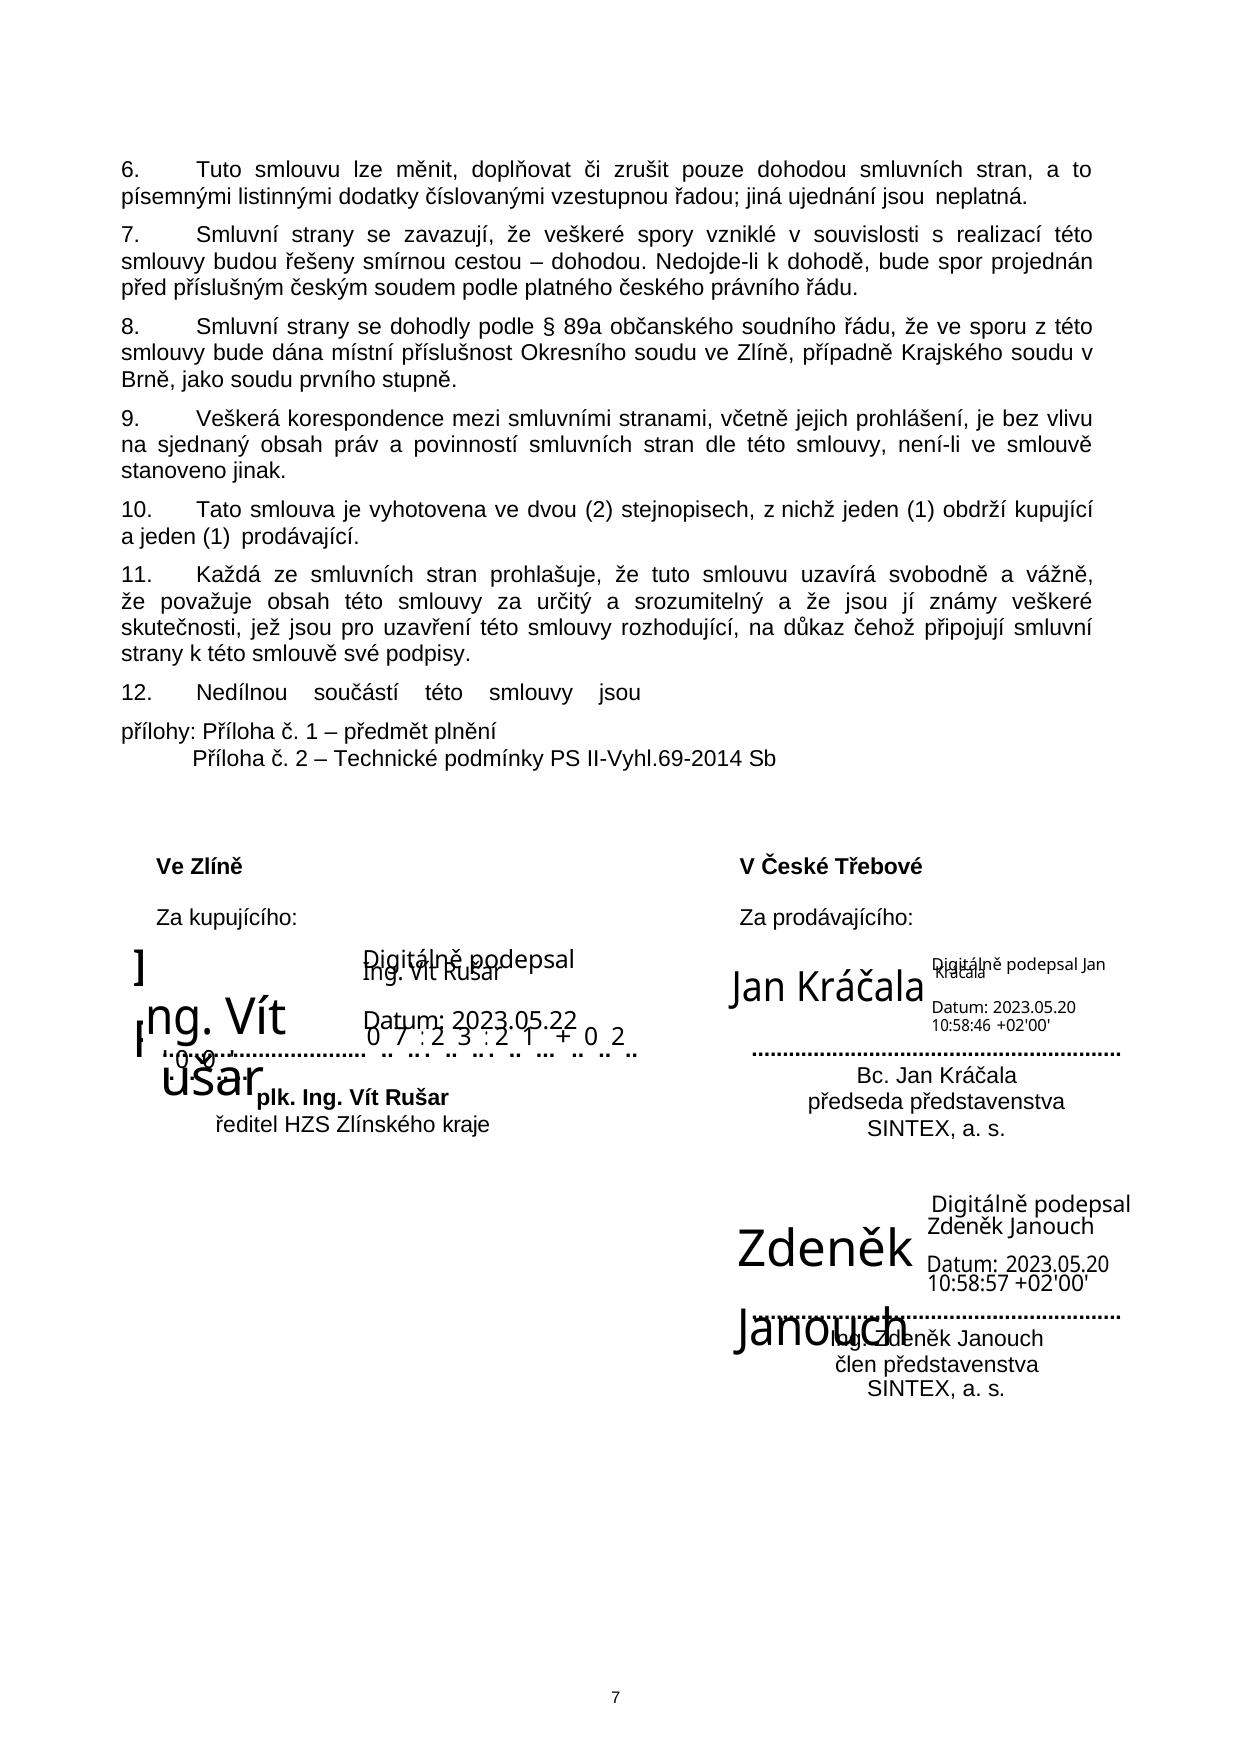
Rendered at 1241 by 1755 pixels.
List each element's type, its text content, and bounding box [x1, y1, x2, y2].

list Každá ze smluvních stran prohlašuje, že tuto smlouvu uzavírá svobodně a vážně, že považuje obsah této smlouvy za určitý a srozumitelný a že jsou jí známy veškeré skutečnosti, jež jsou pro uzavření této smlouvy rozhodující, na důkaz čehož připojují smluvní strany k této smlouvě své podpisy. [121, 561, 1093, 667]
list Smluvní strany se zavazují, že veškeré spory vzniklé v souvislosti s realizací této smlouvy budou řešeny smírnou cestou – dohodou. Nedojde-li k dohodě, bude spor projednán před příslušným českým soudem podle platného českého právního řádu. [121, 221, 1094, 301]
list Nedílnou součástí této smlouvy jsou přílohy: Příloha č. 1 – předmět plnění [121, 667, 641, 744]
text Příloha č. 2 – Technické podmínky PS II-Vyhl.69-2014 Sb [192, 744, 1143, 771]
table_cell ušar Datum: 2023.05.22 ................................0..7..:.2..3..:.2..1...+..0..2..'.0..0..'.. plk. Ing. Vít Rušar ředitel HZS Zlínského kraje [151, 983, 641, 1221]
table_cell Jan Kráčala Kráčala Datum: 2023.05.20 10:58:46 +02'00' ............................................................ Bc. Jan Kráčala předseda představenstva SINTEX, a. s. Zdeněk Digitálně podepsal [641, 983, 1132, 1221]
table_cell Zdeněk Janouch Janouch Datum: 2023.05.20 10:58:57 +02'00' ............................................................ Ing. Zdeněk Janouch člen představenstva SINTEX, a. s. [641, 1221, 1132, 1401]
list Tato smlouva je vyhotovena ve dvou (2) stejnopisech, z nichž jeden (1) obdrží kupující a jeden (1) prodávající. [121, 496, 1094, 549]
table_cell Za prodávajícího: Digitálně podepsal Jan [641, 892, 1132, 983]
list Tuto smlouvu lze měnit, doplňovat či zrušit pouze dohodou smluvních stran, a to písemnými listinnými dodatky číslovanými vzestupnou řadou; jiná ujednání jsou neplatná. [121, 156, 1093, 209]
table_cell Za kupujícího: ng. Vít Digitálně podepsal Ing. Vít Rušar [151, 892, 641, 983]
table_header Ve Zlíně [151, 854, 641, 892]
table_cell [151, 1221, 641, 1401]
list Smluvní strany se dohodly podle § 89a občanského soudního řádu, že ve sporu z této smlouvy bude dána místní příslušnost Okresního soudu ve Zlíně, případně Krajského soudu v Brně, jako soudu prvního stupně. [121, 313, 1094, 392]
text I R [1132, 854, 1138, 1401]
text I R [132, 854, 151, 1401]
list Veškerá korespondence mezi smluvními stranami, včetně jejich prohlášení, je bez vlivu na sjednaný obsah práv a povinností smluvních stran dle této smlouvy, není-li ve smlouvě stanoveno jinak. [121, 404, 1093, 483]
table_header V České Třebové [641, 854, 1132, 892]
